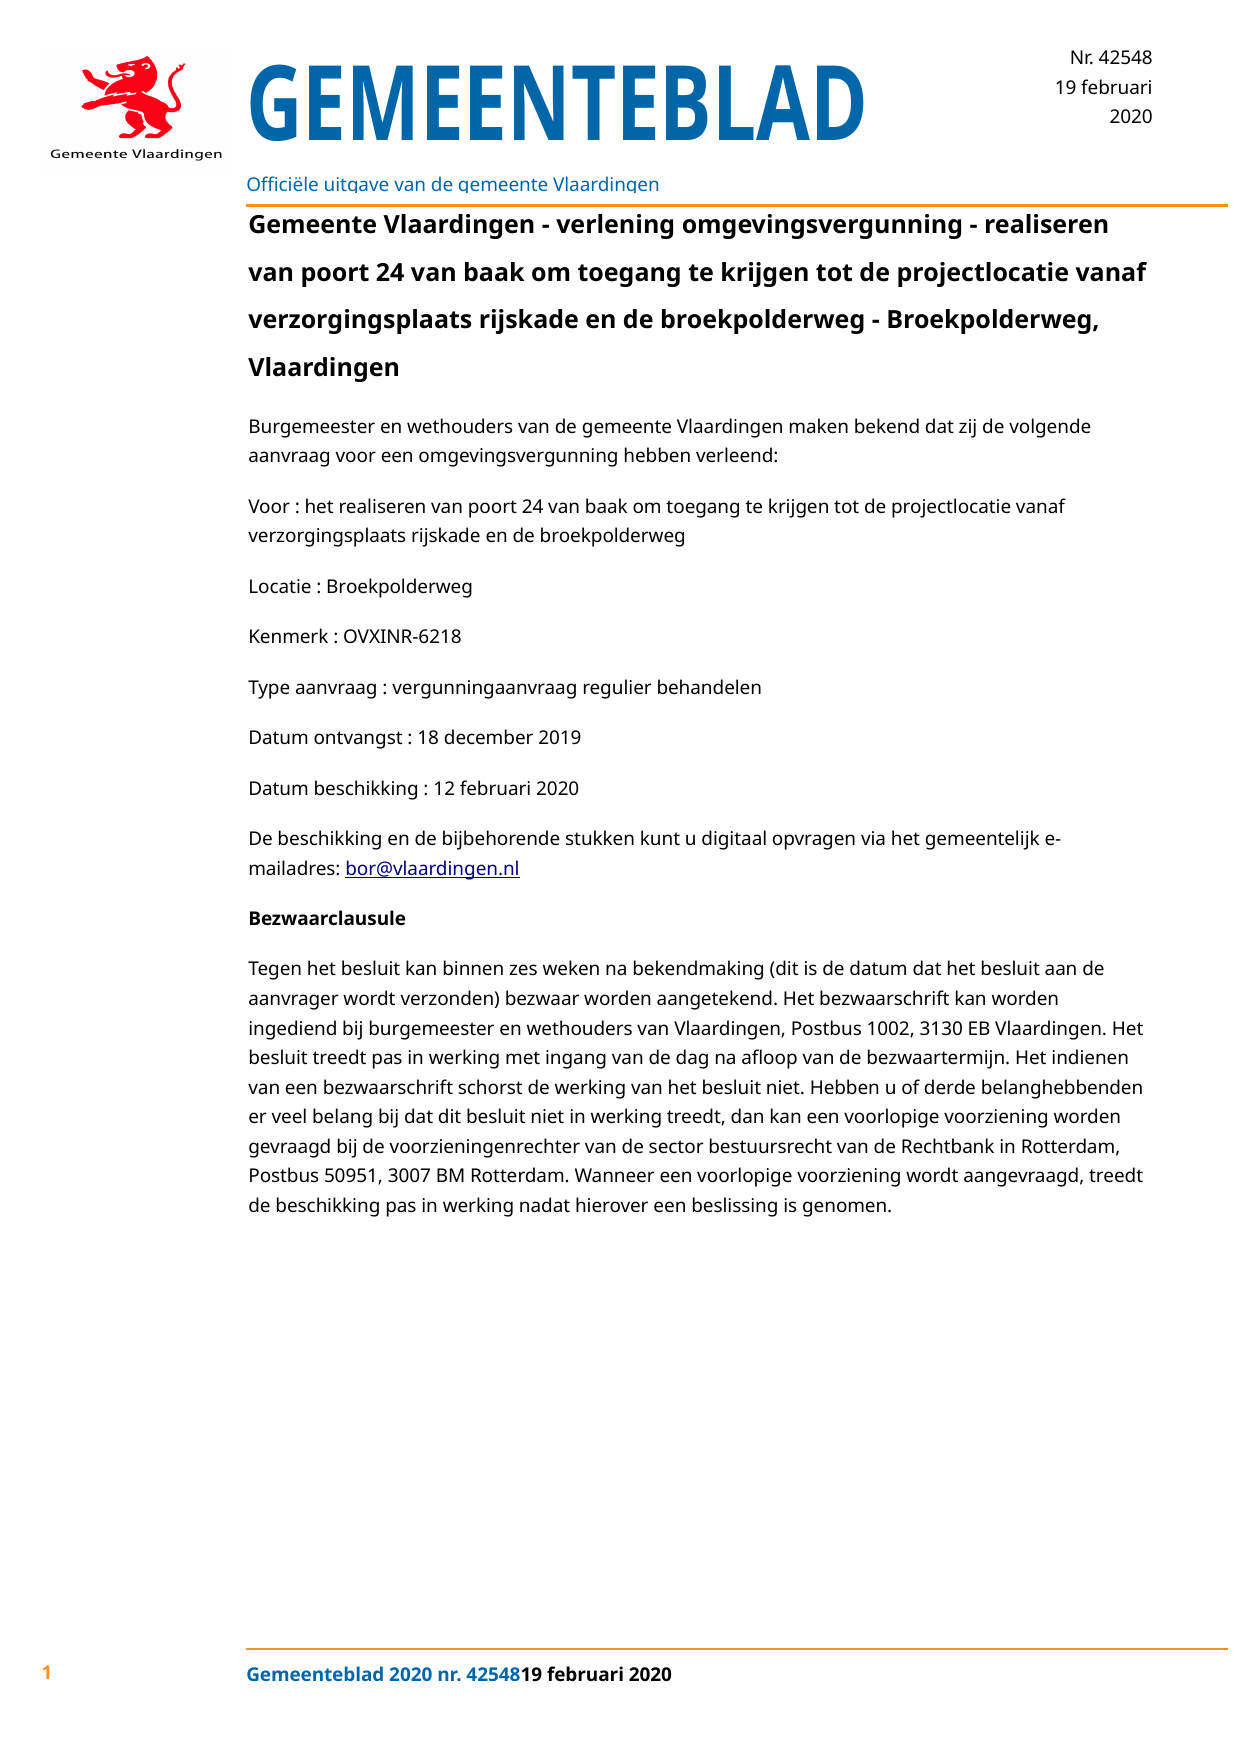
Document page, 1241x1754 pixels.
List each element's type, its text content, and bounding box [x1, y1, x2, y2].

text De beschikking en de bijbehorende stukken kunt u digitaal opvragen via het gemeentelijk e-mailadres: bor@vlaardingen.nl [248, 825, 1152, 881]
text Kenmerk : OVXINR-6218 [248, 623, 1152, 649]
picture [41, 47, 231, 172]
text Burgemeester en wethouders van de gemeente Vlaardingen maken bekend dat zij de volgende aanvraag voor een omgevingsvergunning hebben verleend: [248, 413, 1152, 468]
text Type aanvraag : vergunningaanvraag regulier behandelen [248, 674, 1152, 700]
text Gemeente Vlaardingen - verlening omgevingsvergunning - realiseren van poort 24 van baak om toegang te krijgen tot de projectlocatie vanaf verzorgingsplaats rijskade en de broekpolderweg - Broekpolderweg, Vlaardingen [248, 207, 1152, 384]
text Locatie : Broekpolderweg [248, 573, 1152, 599]
text Datum beschikking : 12 februari 2020 [248, 775, 1152, 801]
text Tegen het besluit kan binnen zes weken na bekendmaking (dit is de datum dat het besluit aan de aanvrager wordt verzonden) bezwaar worden aangetekend. Het bezwaarschrift kan worden ingediend bij burgemeester en wethouders van Vlaardingen, Postbus 1002, 3130 EB Vlaardingen. Het besluit treedt pas in werking met ingang van de dag na afloop van de bezwaartermijn. Het indienen van een bezwaarschrift schorst de werking van het besluit niet. Hebben u of derde belanghebbenden er veel belang bij dat dit besluit niet in werking treedt, dan kan een voorlopige voorziening worden gevraagd bij de voorzieningenrechter van de sector bestuursrecht van de Rechtbank in Rotterdam, Postbus 50951, 3007 BM Rotterdam. Wanneer een voorlopige voorziening wordt aangevraagd, treedt de beschikking pas in werking nadat hierover een beslissing is genomen. [248, 956, 1152, 1218]
text Datum ontvangst : 18 december 2019 [248, 724, 1152, 750]
text Bezwaarclausule [248, 905, 1152, 931]
text Voor : het realiseren van poort 24 van baak om toegang te krijgen tot de projectlocatie vanaf verzorgingsplaats rijskade en de broekpolderweg [248, 493, 1152, 548]
